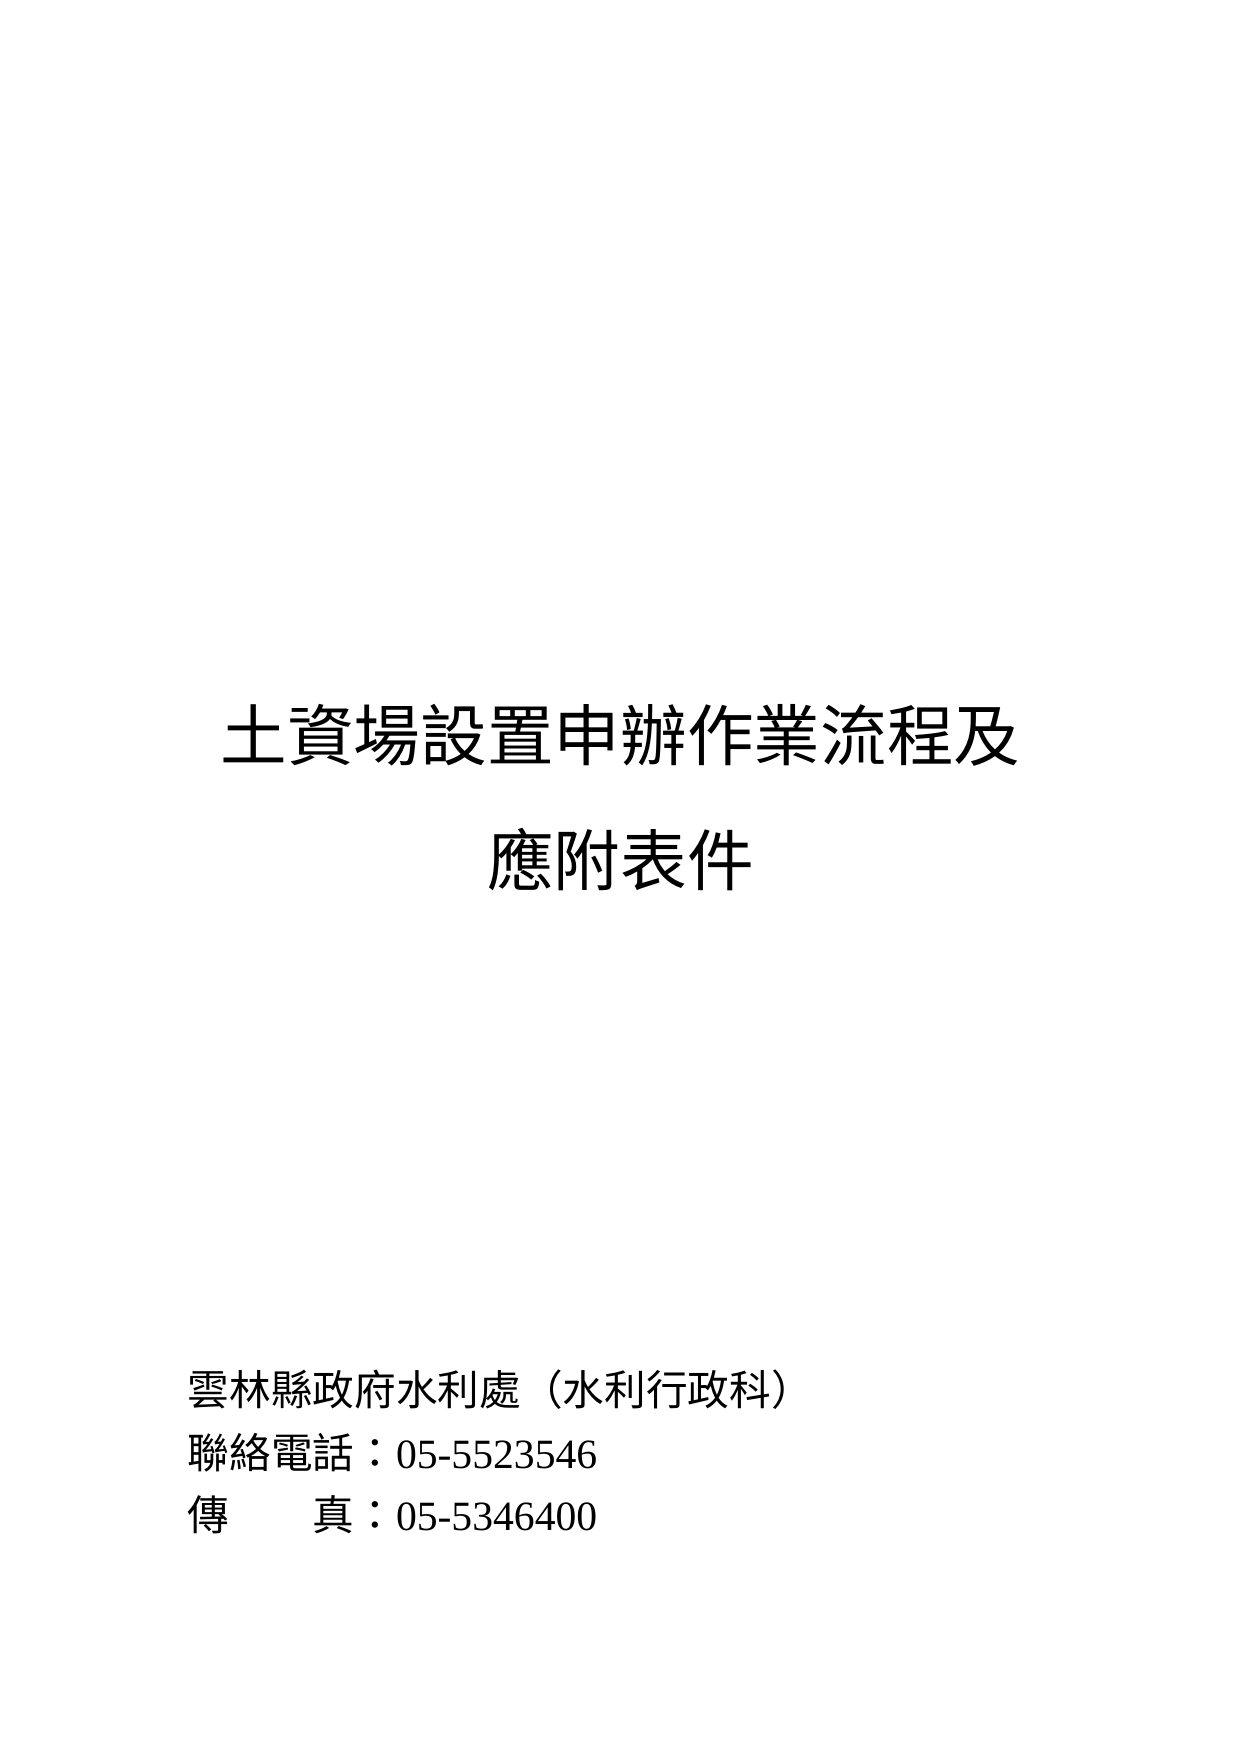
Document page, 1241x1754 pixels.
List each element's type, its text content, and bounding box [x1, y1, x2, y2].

text 雲林縣政府水利處（水利行政科） [187, 1346, 1053, 1408]
text 應附表件 [187, 783, 1053, 908]
text 土資場設置申辦作業流程及 [187, 658, 1053, 783]
text 聯絡電話：05-5523546 [187, 1408, 1053, 1471]
text 傳 真：05-5346400 [187, 1471, 1053, 1533]
